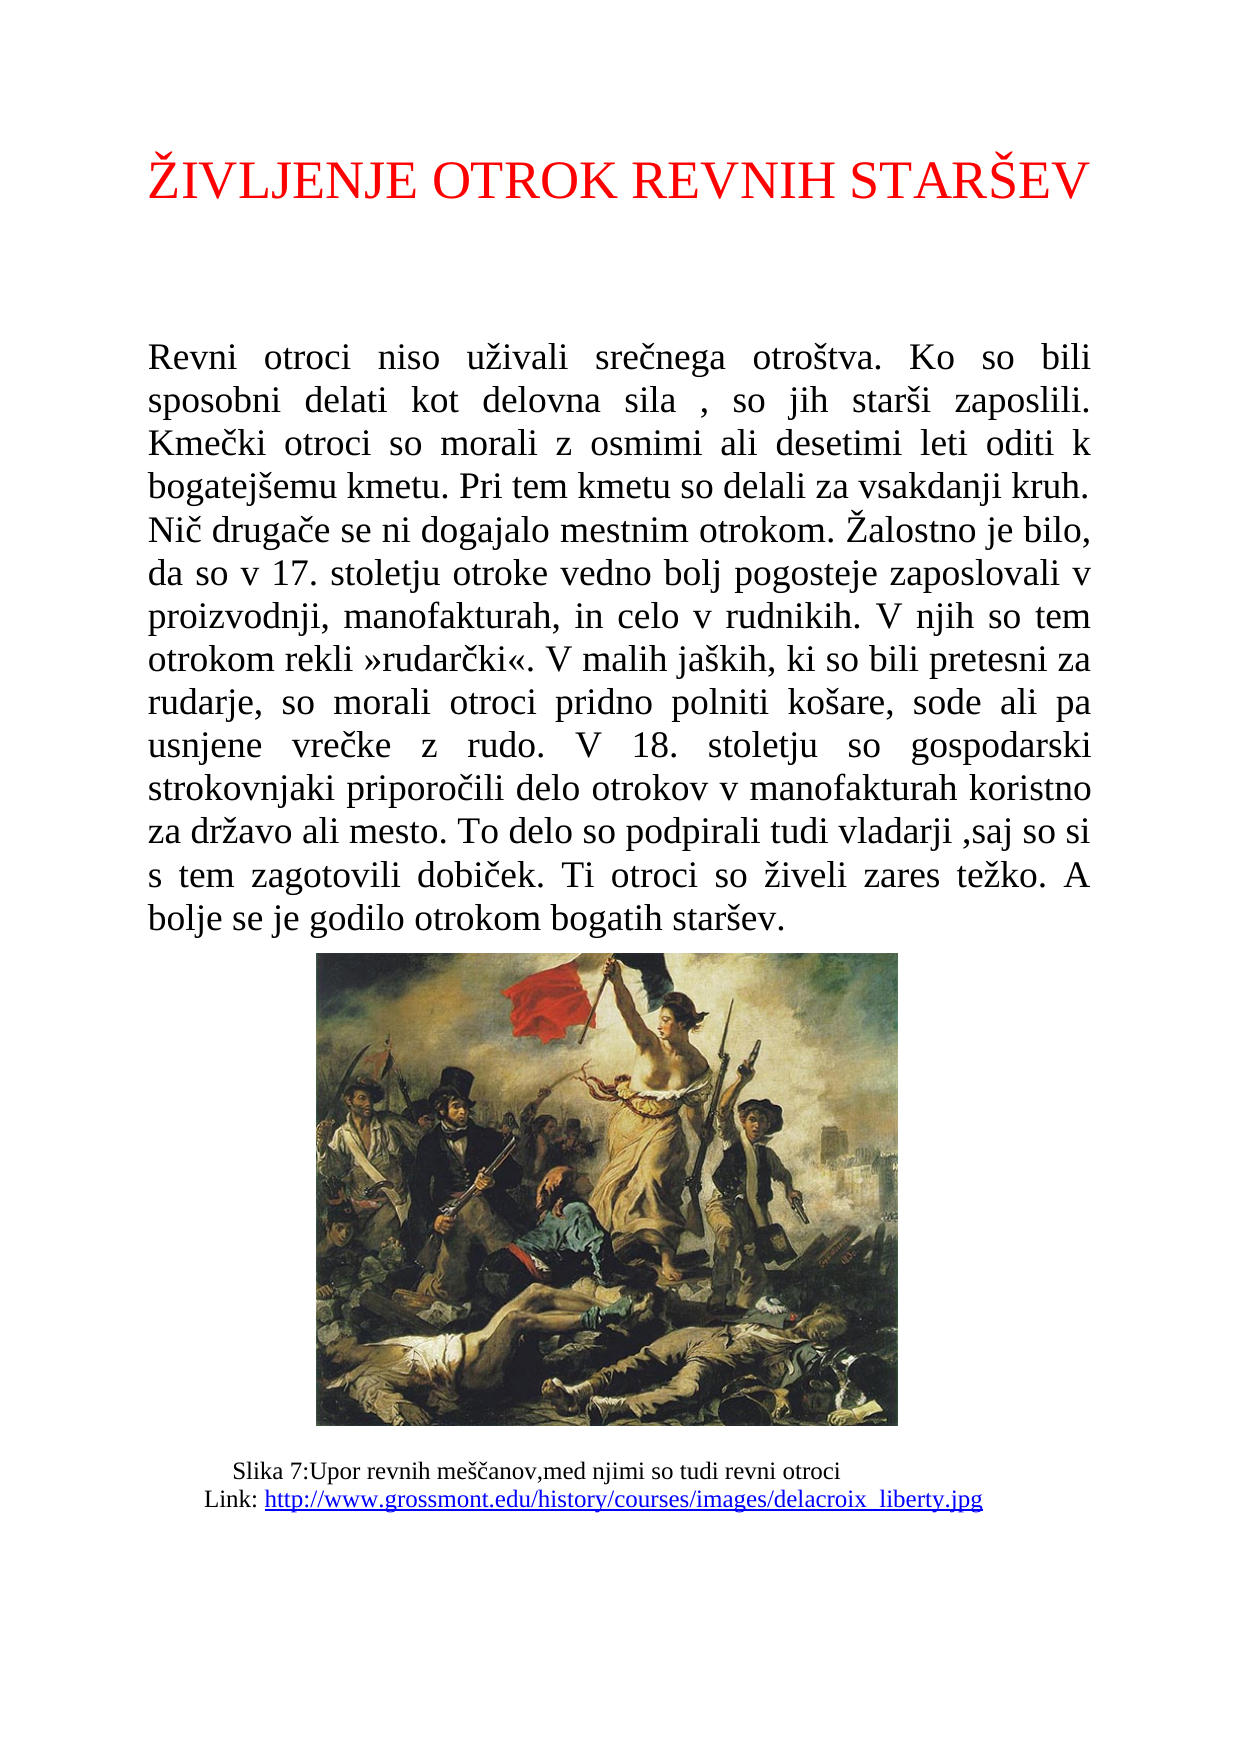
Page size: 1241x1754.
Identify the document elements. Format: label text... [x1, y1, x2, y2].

text Link: http://www.grossmont.edu/history/courses/images/delacroix_liberty.jpg [148, 1484, 1093, 1513]
text Nič drugače se ni dogajalo mestnim otrokom. Žalostno je bilo, da so v 17. stoletju otroke vedno bolj pogosteje zaposlovali v proizvodnji, manofakturah, in celo v rudnikih. V njih so tem otrokom rekli »rudarčki«. V malih jaških, ki so bili pretesni za rudarje, so morali otroci pridno polniti košare, sode ali pa usnjene vrečke z rudo. V 18. stoletju so gospodarski strokovnjaki priporočili delo otrokov v manofakturah koristno za državo ali mesto. To delo so podpirali tudi vladarji ,saj so si s tem zagotovili dobiček. Ti otroci so živeli zares težko. A bolje se je godilo otrokom bogatih staršev. [148, 507, 1093, 938]
picture [316, 953, 898, 1426]
text Slika 7:Upor revnih meščanov,med njimi so tudi revni otroci [148, 1456, 1093, 1484]
text ŽIVLJENJE OTROK REVNIH STARŠEV [148, 148, 1093, 210]
text Revni otroci niso uživali srečnega otroštva. Ko so bili sposobni delati kot delovna sila , so jih starši zaposlili. Kmečki otroci so morali z osmimi ali desetimi leti oditi k bogatejšemu kmetu. Pri tem kmetu so delali za vsakdanji kruh. [148, 334, 1093, 507]
